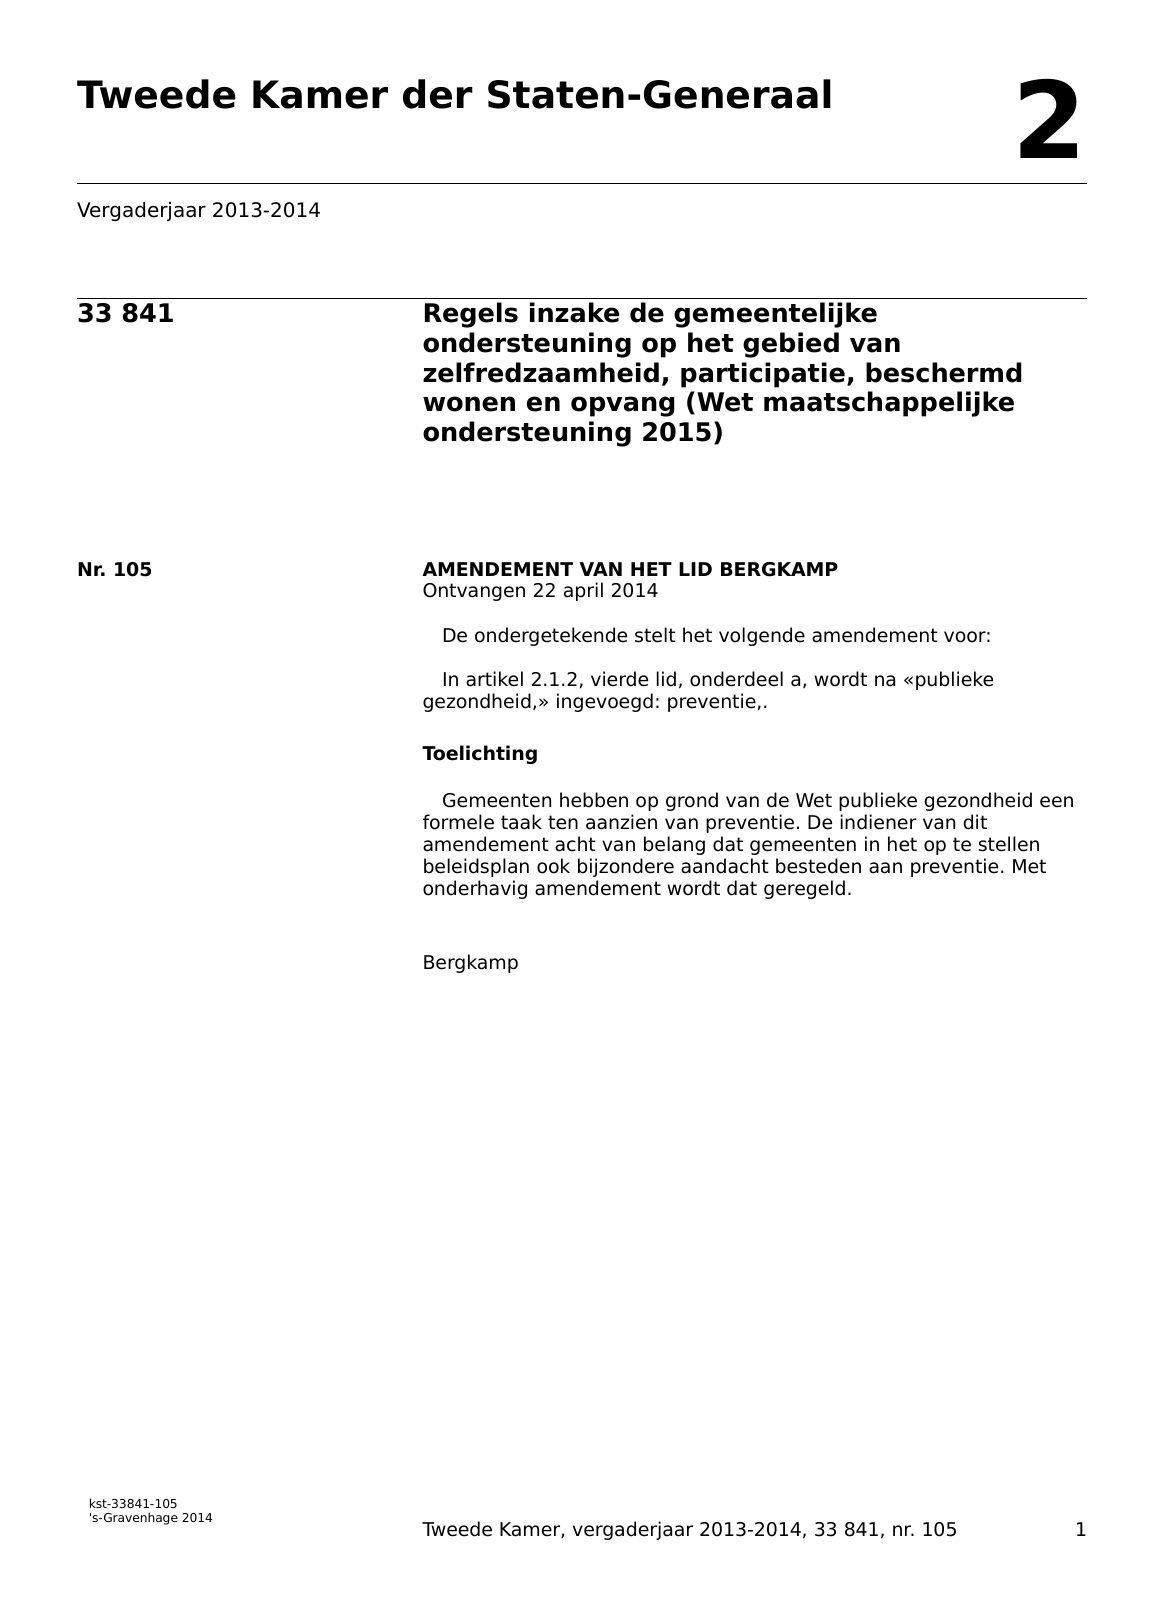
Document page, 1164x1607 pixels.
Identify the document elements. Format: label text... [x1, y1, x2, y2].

subtitle Nr. 105 AMENDEMENT VAN HET LID BERGKAMP [77, 558, 1087, 580]
table_header 2 [886, 59, 1087, 183]
text De ondergetekende stelt het volgende amendement voor: [422, 624, 1087, 647]
table_header Tweede Kamer der Staten-Generaal [77, 59, 886, 183]
table_cell Vergaderjaar 2013-2014 [77, 184, 1087, 298]
text In artikel 2.1.2, vierde lid, onderdeel a, wordt na «publieke gezondheid,» ingevoegd: preventie,. [422, 669, 1087, 713]
subtitle 33 841 Regels inzake de gemeentelijke ondersteuning op het gebied van zelfredzaamheid, participatie, beschermd wonen en opvang (Wet maatschappelijke ondersteuning 2015) [77, 299, 1087, 447]
text Bergkamp [422, 929, 1087, 973]
text Gemeenten hebben op grond van de Wet publieke gezondheid een formele taak ten aanzien van preventie. De indiener van dit amendement acht van belang dat gemeenten in het op te stellen beleidsplan ook bijzondere aandacht besteden aan preventie. Met onderhavig amendement wordt dat geregeld. [422, 790, 1087, 899]
text Ontvangen 22 april 2014 [422, 580, 1087, 602]
text 's-Gravenhage 2014 [88, 1511, 323, 1525]
subtitle Toelichting [422, 743, 1087, 765]
text kst-33841-105 [88, 1497, 323, 1511]
